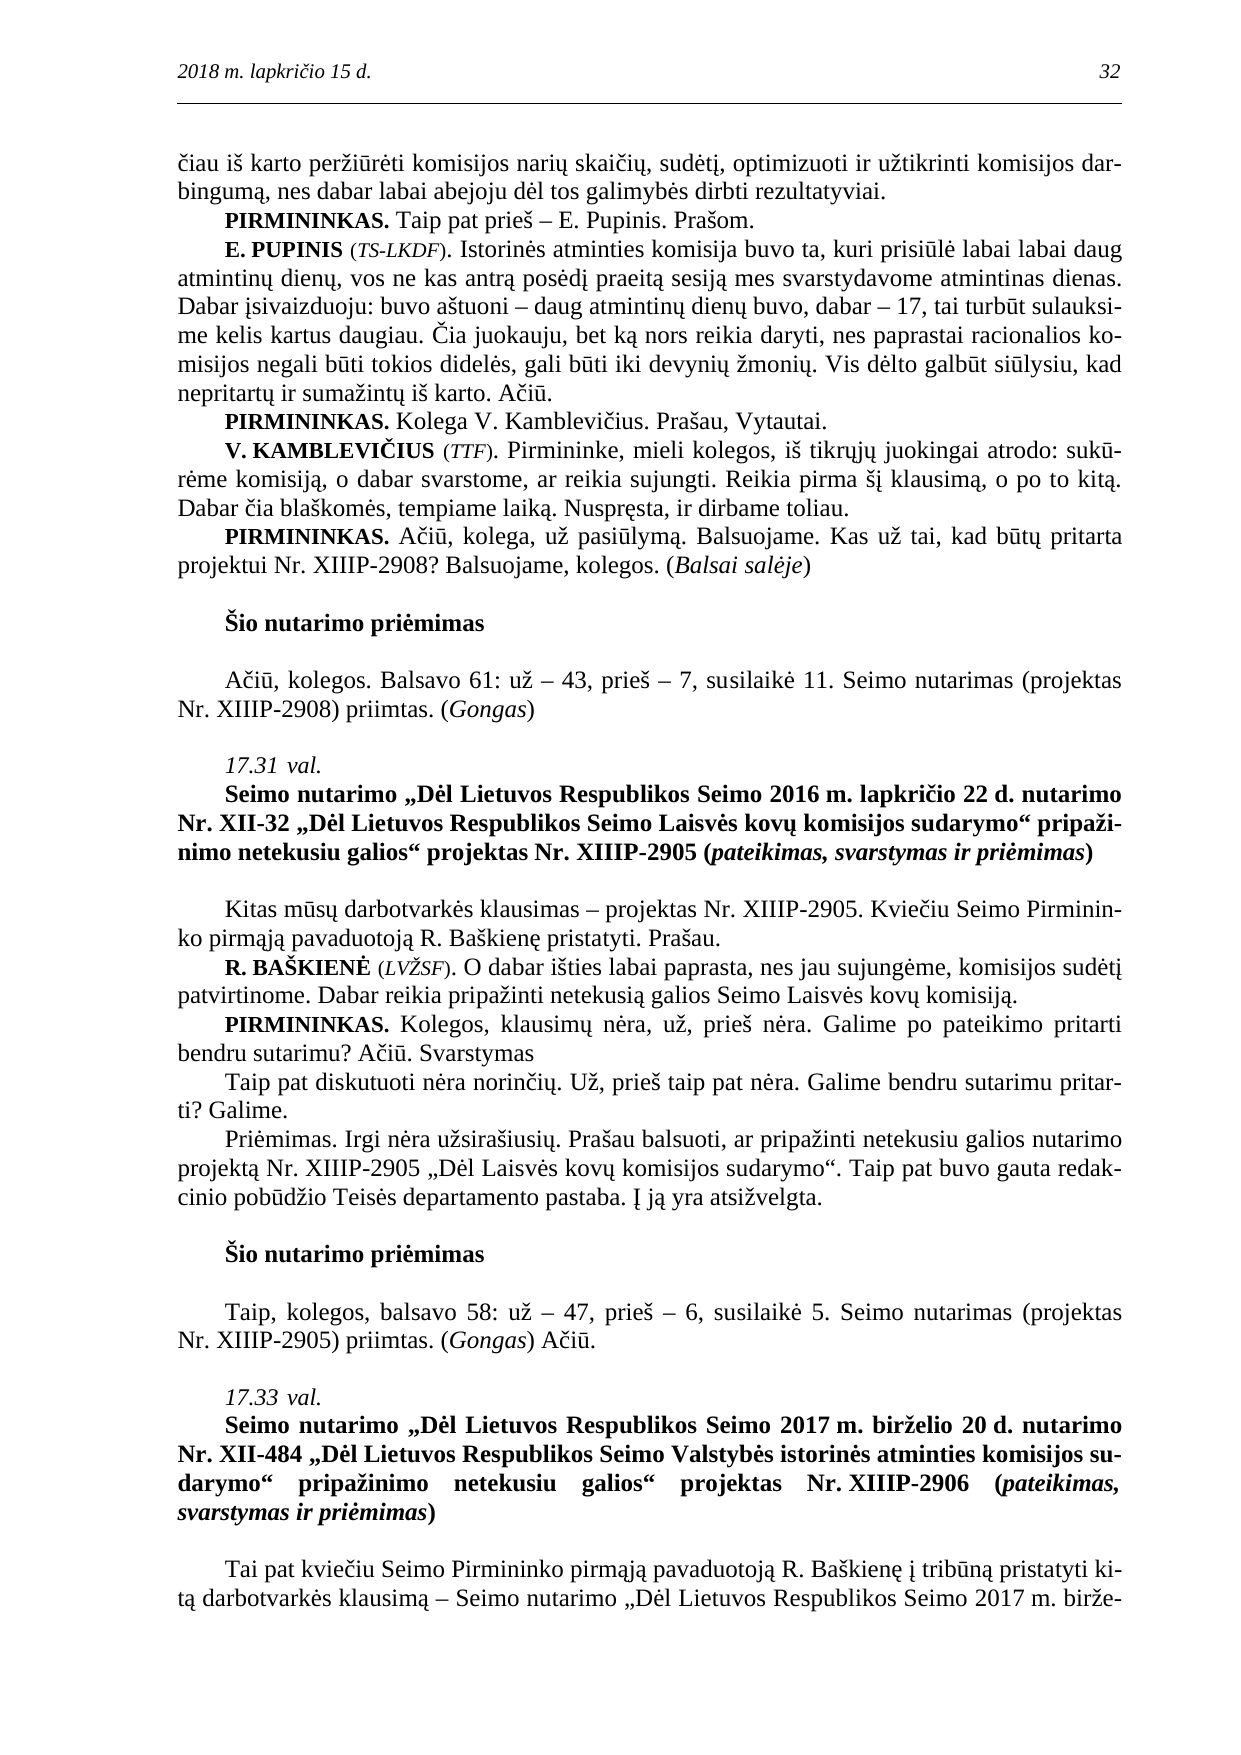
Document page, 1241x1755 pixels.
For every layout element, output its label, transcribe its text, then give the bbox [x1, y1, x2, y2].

text čiau iš kar­to per­žiū­rė­ti ko­mi­si­jos na­rių skai­čių, su­dė­tį, op­ti­mi­zuo­ti ir už­tik­rin­ti ko­mi­si­jos dar­bin­gu­mą, nes da­bar la­bai abe­jo­ju dėl tos ga­li­my­bės dirb­ti re­zul­ta­ty­viai. [177, 148, 1122, 205]
text E. PUPINIS (TS-LKDF). Is­to­ri­nės at­min­ties ko­mi­si­ja bu­vo ta, ku­ri pri­siū­lė la­bai la­bai daug at­min­ti­nų die­nų, vos ne kas an­trą po­sė­dį pra­ei­tą se­si­ją mes svars­ty­da­vo­me at­min­ti­nas die­nas. Da­bar įsi­vaiz­duo­ju: bu­vo aš­tuo­ni – daug at­min­ti­nų die­nų bu­vo, da­bar – 17, tai tur­būt su­lauk­si­me ke­lis kar­tus dau­giau. Čia juo­kau­ju, bet ką nors rei­kia da­ry­ti, nes pa­pras­tai ra­cio­na­lios ko­mi­si­jos ne­ga­li bū­ti to­kios di­de­lės, ga­li bū­ti iki de­vy­nių žmo­nių. Vis dėl­to gal­būt siū­ly­siu, kad ne­pri­tar­tų ir su­ma­žin­tų iš kar­to. Ačiū. [177, 234, 1122, 406]
text PIRMININKAS. Ačiū, ko­le­ga, už pa­siū­ly­mą. Bal­suo­ja­me. Kas už tai, kad bū­tų pri­tar­ta pro­jek­tui Nr. XIIIP-2908? Bal­suo­ja­me, ko­le­gos. (Bal­sai sa­lė­je) [177, 521, 1122, 579]
text 17.31 val. [224, 751, 1122, 779]
text 17.33 val. [224, 1383, 1122, 1410]
text Sei­mo nu­ta­ri­mo „Dėl Lie­tu­vos Res­pub­li­kos Sei­mo 2017 m. bir­že­lio 20 d. nu­ta­ri­mo Nr. XII-484 „Dėl Lie­tu­vos Res­pub­li­kos Sei­mo Vals­ty­bės is­to­ri­nės at­min­ties ko­mi­si­jos su­da­ry­mo“ pri­pa­ži­ni­mo ne­te­ku­siu ga­lios“ pro­jek­tas Nr. XIIIP-2906 (pa­tei­ki­mas, svarstymas ir pri­ėmi­mas) [177, 1410, 1122, 1525]
text Taip, ko­le­gos, bal­sa­vo 58: už – 47, prieš – 6, su­si­lai­kė 5. Sei­mo nu­ta­ri­mas (pro­jek­tas Nr. XIIIP-2905) pri­im­tas. (Gon­gas) Ačiū. [177, 1297, 1122, 1354]
text R. BAŠKIENĖ (LVŽSF). O da­bar iš­ties la­bai pa­pras­ta, nes jau su­jun­gė­me, ko­mi­si­jos su­dė­tį pa­tvir­ti­no­me. Da­bar rei­kia pri­pa­žin­ti ne­te­ku­sią ga­lios Sei­mo Lais­vės ko­vų ko­mi­si­ją. [177, 952, 1122, 1009]
text PIRMININKAS. Taip pat prieš – E. Pu­pi­nis. Pra­šom. [177, 205, 1122, 234]
text Šio nu­ta­ri­mo pri­ėmi­mas [177, 1239, 1122, 1268]
text Tai pat kvie­čiu Sei­mo Pir­mi­nin­ko pir­mą­ją pa­va­duo­to­ją R. Baš­kie­nę į tri­bū­ną pri­sta­ty­ti ki­tą dar­bo­tvarkės klau­si­mą – Sei­mo nu­ta­ri­mo „Dėl Lie­tu­vos Res­pub­li­kos Sei­mo 2017 m. bir­že­ [177, 1554, 1122, 1612]
text V. KAMBLEVIČIUS (TTF). Pir­mi­nin­ke, mie­li ko­le­gos, iš tik­rų­jų juo­kin­gai at­ro­do: su­kū­rė­me ko­mi­si­ją, o da­bar svars­to­me, ar rei­kia su­jung­ti. Rei­kia pir­ma šį klau­si­mą, o po to ki­tą. Da­bar čia blaš­ko­mės, tem­pia­me lai­ką. Nu­spręs­ta, ir dir­ba­me to­liau. [177, 435, 1122, 521]
text Ki­tas mū­sų dar­bo­tvarkės klau­si­mas – pro­jek­tas Nr. XIIIP-2905. Kvie­čiu Sei­mo Pir­mi­nin­ko pir­mą­ją pa­va­duo­to­ją R. Baš­kie­nę pri­sta­ty­ti. Pra­šau. [177, 894, 1122, 952]
text Ačiū, ko­le­gos. Bal­sa­vo 61: už – 43, prieš – 7, su­si­lai­kė 11. Sei­mo nu­ta­ri­mas (pro­jek­tas Nr. XIIIP-2908) pri­im­tas. (Gon­gas) [177, 665, 1122, 723]
text Taip pat dis­ku­tuo­ti nė­ra no­rin­čių. Už, prieš taip pat nė­ra. Ga­li­me ben­dru su­ta­ri­mu pri­tar­ti? Ga­li­me. [177, 1067, 1122, 1124]
text PIRMININKAS. Ko­le­gos, klau­si­mų nė­ra, už, prieš nė­ra. Ga­li­me po pa­tei­ki­mo pri­tar­ti ben­dru su­ta­ri­mu? Ačiū. Svars­ty­mas [177, 1009, 1122, 1067]
text PIRMININKAS. Ko­le­ga V. Kam­ble­vi­čius. Pra­šau, Vy­tau­tai. [177, 406, 1122, 435]
text Pri­ėmi­mas. Ir­gi nė­ra už­si­ra­šiu­sių. Pra­šau bal­suo­ti, ar pri­pa­žin­ti ne­te­ku­siu ga­lios nu­ta­ri­mo pro­jek­tą Nr. XIIIP-2905 „Dėl Lais­vės ko­vų ko­mi­si­jos su­da­ry­mo“. Taip pat bu­vo gau­ta re­dak­ci­nio po­bū­džio Tei­sės de­par­ta­men­to pa­sta­ba. Į ją yra at­si­žvelg­ta. [177, 1124, 1122, 1210]
text Sei­mo nu­ta­ri­mo „Dėl Lie­tu­vos Res­pub­li­kos Sei­mo 2016 m. lap­kri­čio 22 d. nu­ta­ri­mo Nr. XII-32 „Dėl Lie­tu­vos Res­pub­li­kos Sei­mo Lais­vės ko­vų ko­mi­si­jos su­da­ry­mo“ pripaži­ni­mo ne­te­ku­siu ga­lios“ pro­jek­tas Nr. XIIIP-2905 (pa­tei­ki­mas, svars­ty­mas ir priėmi­mas) [177, 779, 1122, 865]
text Šio nu­ta­ri­mo pri­ėmi­mas [177, 608, 1122, 636]
